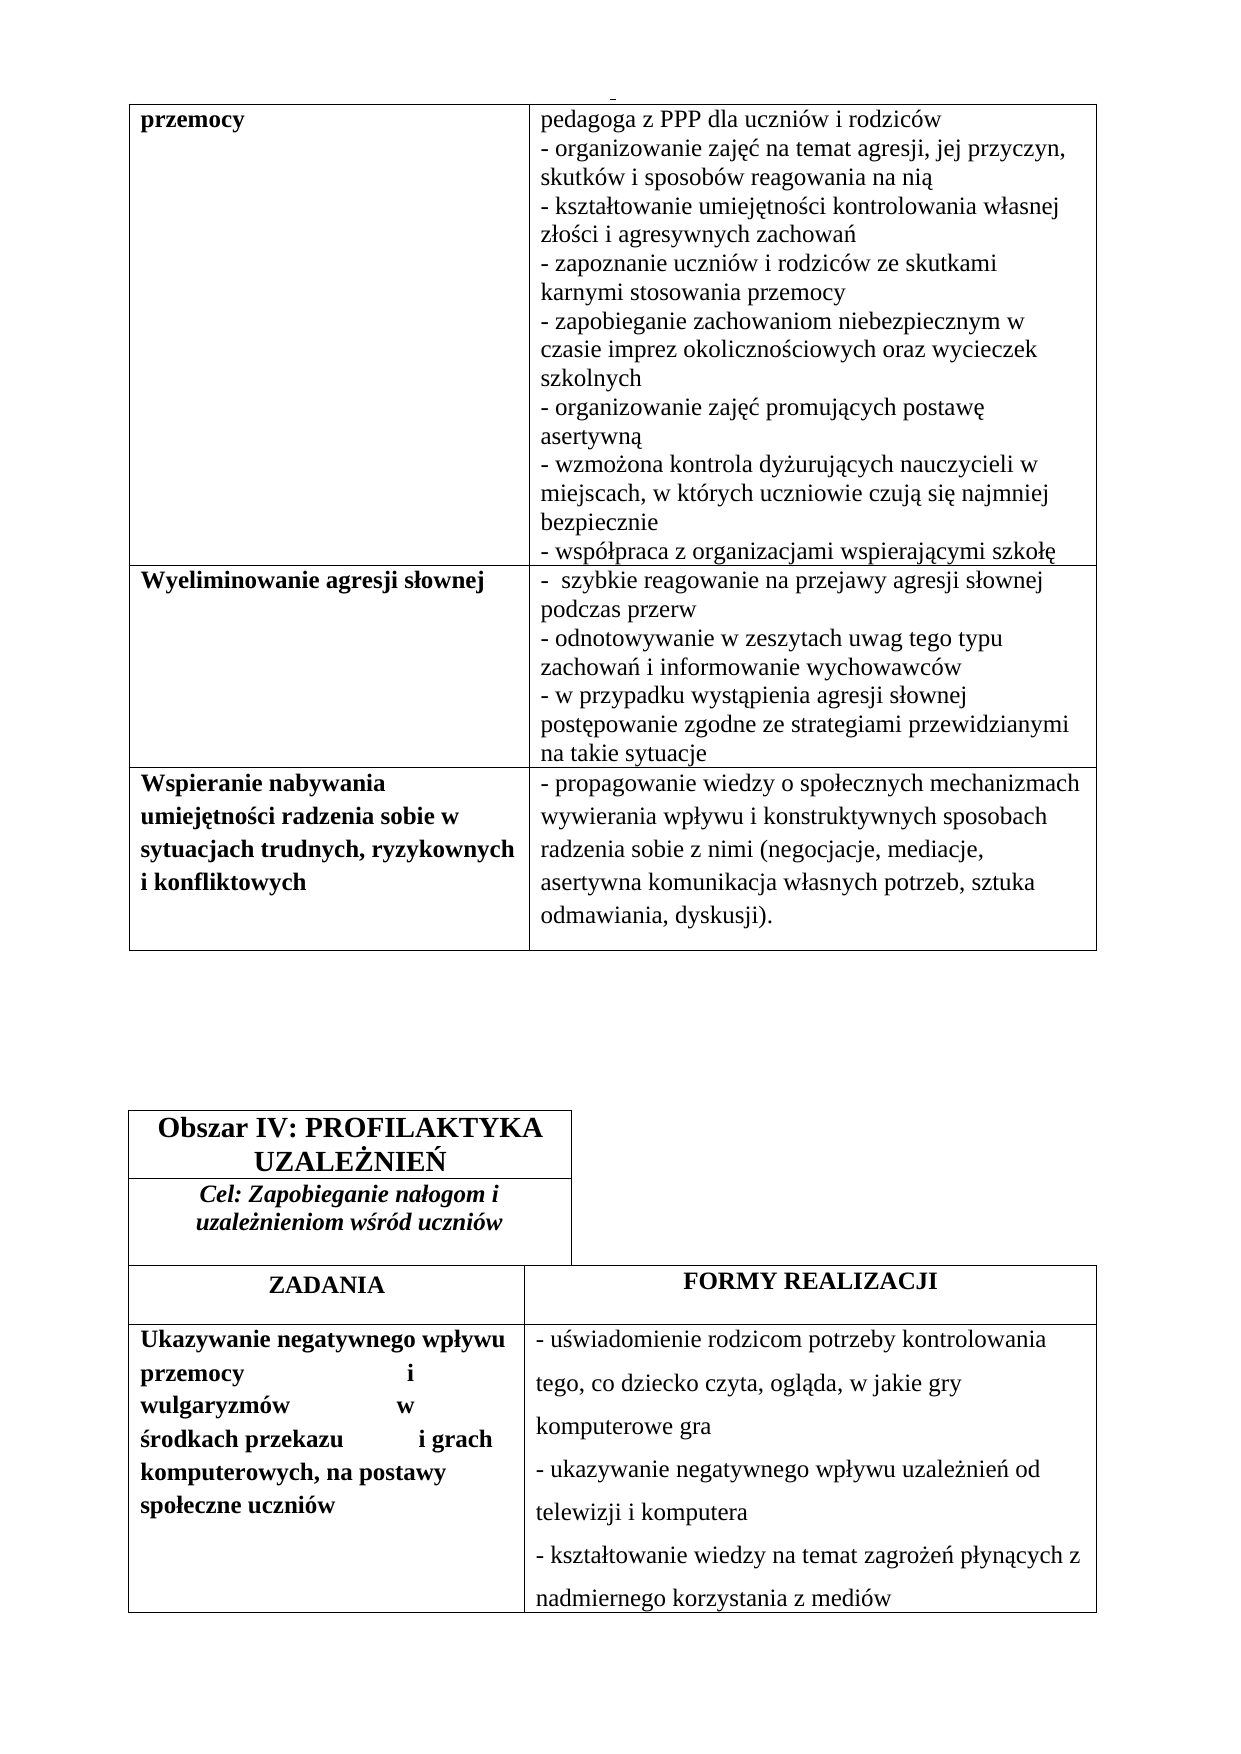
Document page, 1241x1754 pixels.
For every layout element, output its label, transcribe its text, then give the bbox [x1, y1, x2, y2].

table_cell ZADANIA [129, 1266, 524, 1323]
table_cell pedagoga z PPP dla uczniów i rodziców - organizowanie zajęć na temat agresji, jej przyczyn, skutków i sposobów reagowania na nią - kształtowanie umiejętności kontrolowania własnej złości i agresywnych zachowań - zapoznanie uczniów i rodziców ze skutkami karnymi stosowania przemocy - zapobieganie zachowaniom niebezpiecznym w czasie imprez okolicznościowych oraz wycieczek szkolnych - organizowanie zajęć promujących postawę asertywną - wzmożona kontrola dyżurujących nauczycieli w miejscach, w których uczniowie czują się najmniej bezpiecznie - współpraca z organizacjami wspierającymi szkołę [530, 105, 1096, 564]
table_header Obszar IV: PROFILAKTYKA UZALEŻNIEŃ [129, 1111, 571, 1178]
table_cell - uświadomienie rodzicom potrzeby kontrolowania tego, co dziecko czyta, ogląda, w jakie gry komputerowe gra - ukazywanie negatywnego wpływu uzależnień od telewizji i komputera - kształtowanie wiedzy na temat zagrożeń płynących z nadmiernego korzystania z mediów [525, 1325, 1096, 1612]
table_cell przemocy [130, 105, 529, 564]
table_cell - propagowanie wiedzy o społecznych mechanizmach wywierania wpływu i konstruktywnych sposobach radzenia sobie z nimi (negocjacje, mediacje, asertywna komunikacja własnych potrzeb, sztuka odmawiania, dyskusji). [530, 768, 1096, 949]
table_cell Wyeliminowanie agresji słownej [130, 566, 529, 767]
table_cell Ukazywanie negatywnego wpływu przemocy i wulgaryzmów w środkach przekazu i grach komputerowych, na postawy społeczne uczniów [129, 1325, 524, 1612]
table_cell Wspieranie nabywania umiejętności radzenia sobie w sytuacjach trudnych, ryzykownych i konfliktowych [130, 768, 529, 949]
table_cell Cel: Zapobieganie nałogom i uzależnieniom wśród uczniów [129, 1179, 571, 1265]
table_cell FORMY REALIZACJI [525, 1266, 1096, 1323]
table_cell - szybkie reagowanie na przejawy agresji słownej podczas przerw - odnotowywanie w zeszytach uwag tego typu zachowań i informowanie wychowawców - w przypadku wystąpienia agresji słownej postępowanie zgodne ze strategiami przewidzianymi na takie sytuacje [530, 566, 1096, 767]
